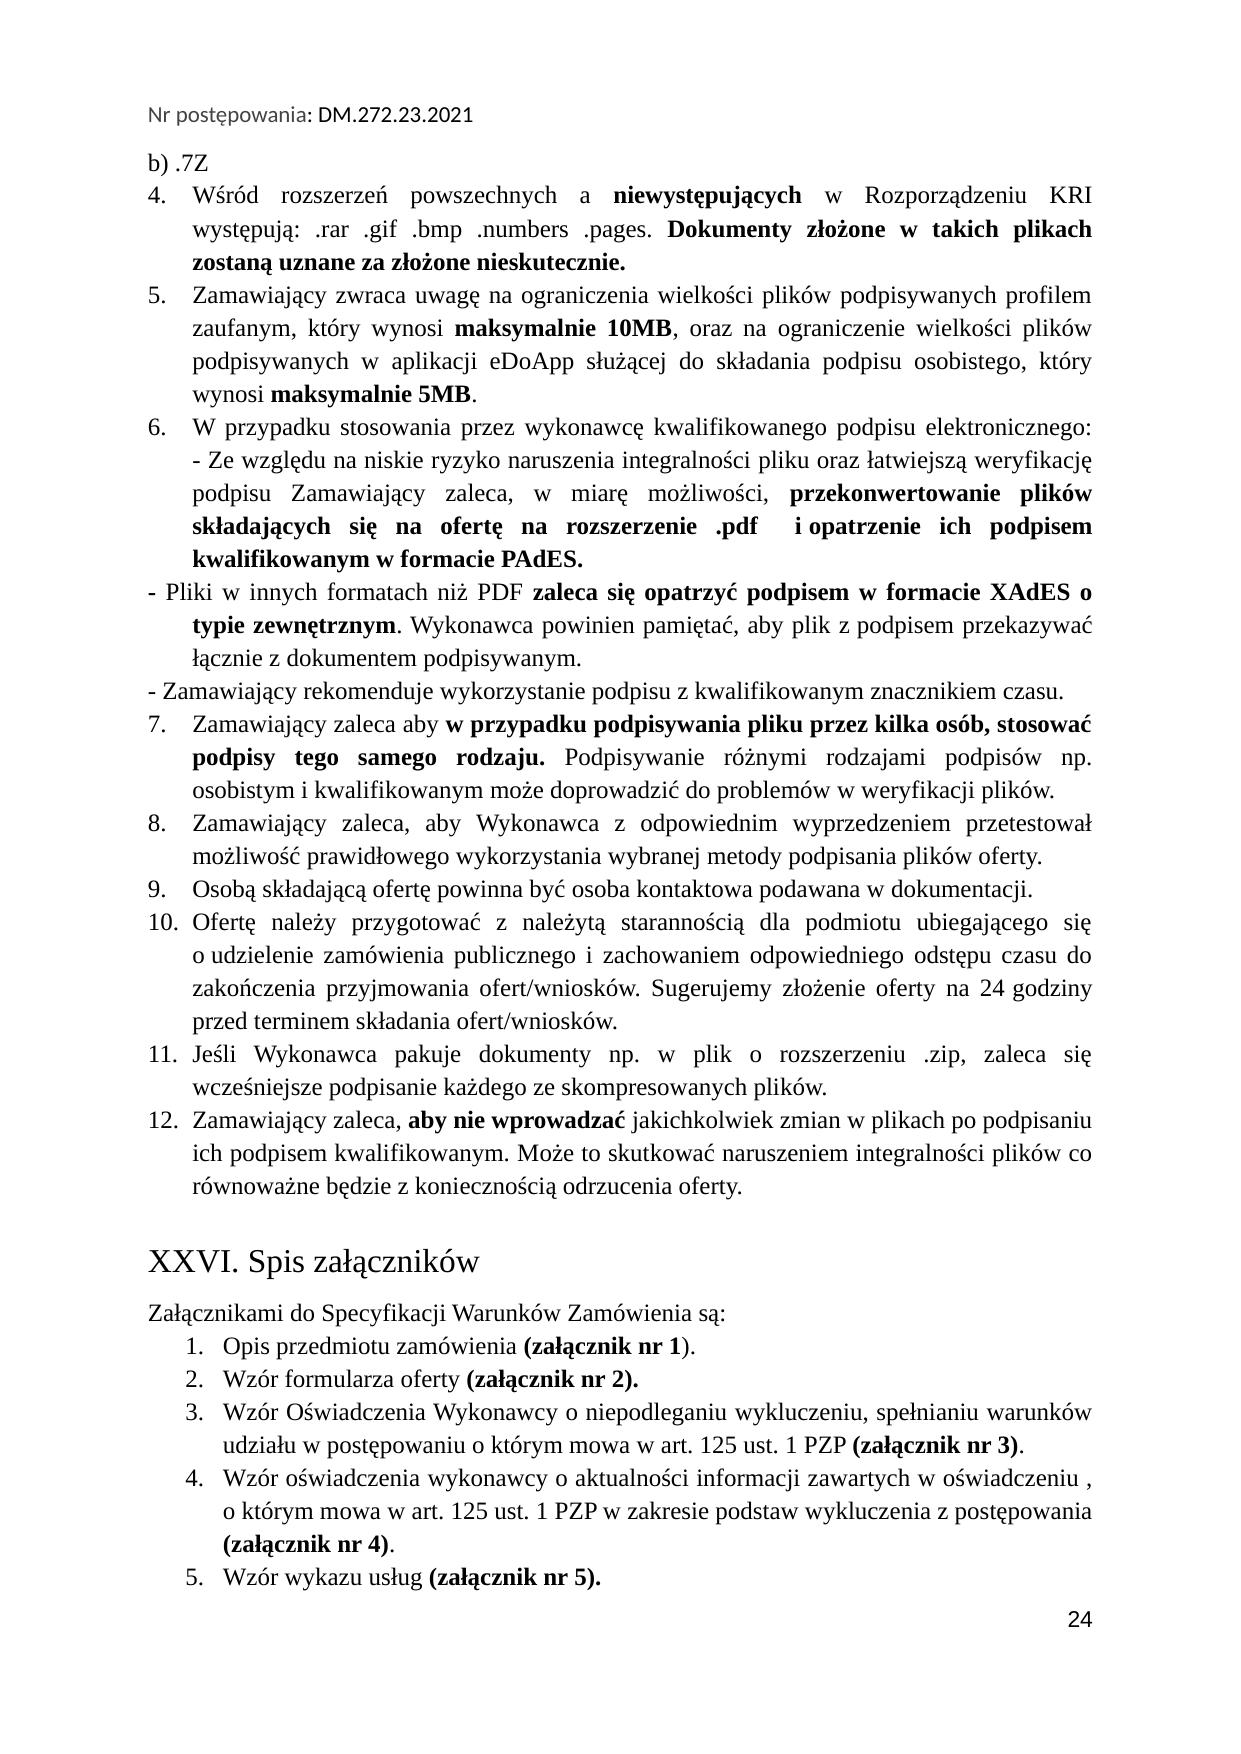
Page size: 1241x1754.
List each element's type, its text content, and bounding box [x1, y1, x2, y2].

list Wzór wykazu usług (załącznik nr 5). [185, 1562, 1093, 1591]
list Zamawiający zaleca, aby Wykonawca z odpowiednim wyprzedzeniem przetestował możliwość prawidłowego wykorzystania wybranej metody podpisania plików oferty. [148, 808, 1093, 870]
list Ofertę należy przygotować z należytą starannością dla podmiotu ubiegającego się o udzielenie zamówienia publicznego i zachowaniem odpowiedniego odstępu czasu do zakończenia przyjmowania ofert/wniosków. Sugerujemy złożenie oferty na 24 godziny przed terminem składania ofert/wniosków. [148, 907, 1093, 1035]
text b) .7Z [148, 148, 1093, 176]
subtitle XXVI. Spis załączników [148, 1242, 1093, 1280]
list Wzór formularza oferty (załącznik nr 2). [185, 1364, 1093, 1393]
list W przypadku stosowania przez wykonawcę kwalifikowanego podpisu elektronicznego: - Ze względu na niskie ryzyko naruszenia integralności pliku oraz łatwiejszą weryfikację podpisu Zamawiający zaleca, w miarę możliwości, przekonwertowanie plików składających się na ofertę na rozszerzenie .pdf i opatrzenie ich podpisem kwalifikowanym w formacie PAdES. [148, 412, 1093, 573]
text - Pliki w innych formatach niż PDF zaleca się opatrzyć podpisem w formacie XAdES o typie zewnętrznym. Wykonawca powinien pamiętać, aby plik z podpisem przekazywać łącznie z dokumentem podpisywanym. [148, 577, 1093, 672]
text Załącznikami do Specyfikacji Warunków Zamówienia są: [148, 1298, 1093, 1327]
list Opis przedmiotu zamówienia (załącznik nr 1). [185, 1331, 1093, 1360]
list Jeśli Wykonawca pakuje dokumenty np. w plik o rozszerzeniu .zip, zaleca się wcześniejsze podpisanie każdego ze skompresowanych plików. [148, 1039, 1093, 1101]
list Zamawiający zwraca uwagę na ograniczenia wielkości plików podpisywanych profilem zaufanym, który wynosi maksymalnie 10MB, oraz na ograniczenie wielkości plików podpisywanych w aplikacji eDoApp służącej do składania podpisu osobistego, który wynosi maksymalnie 5MB. [148, 280, 1093, 407]
list Wzór oświadczenia wykonawcy o aktualności informacji zawartych w oświadczeniu , o którym mowa w art. 125 ust. 1 PZP w zakresie podstaw wykluczenia z postępowania (załącznik nr 4). [185, 1463, 1093, 1558]
text - Zamawiający rekomenduje wykorzystanie podpisu z kwalifikowanym znacznikiem czasu. [148, 676, 1093, 705]
list Zamawiający zaleca, aby nie wprowadzać jakichkolwiek zmian w plikach po podpisaniu ich podpisem kwalifikowanym. Może to skutkować naruszeniem integralności plików co równoważne będzie z koniecznością odrzucenia oferty. [148, 1105, 1093, 1200]
list Zamawiający zaleca aby w przypadku podpisywania pliku przez kilka osób, stosować podpisy tego samego rodzaju. Podpisywanie różnymi rodzajami podpisów np. osobistym i kwalifikowanym może doprowadzić do problemów w weryfikacji plików. [148, 709, 1093, 804]
list Wśród rozszerzeń powszechnych a niewystępujących w Rozporządzeniu KRI występują: .rar .gif .bmp .numbers .pages. Dokumenty złożone w takich plikach zostaną uznane za złożone nieskutecznie. [148, 181, 1093, 275]
list Wzór Oświadczenia Wykonawcy o niepodleganiu wykluczeniu, spełnianiu warunków udziału w postępowaniu o którym mowa w art. 125 ust. 1 PZP (załącznik nr 3). [185, 1397, 1093, 1459]
list Osobą składającą ofertę powinna być osoba kontaktowa podawana w dokumentacji. [148, 874, 1093, 903]
